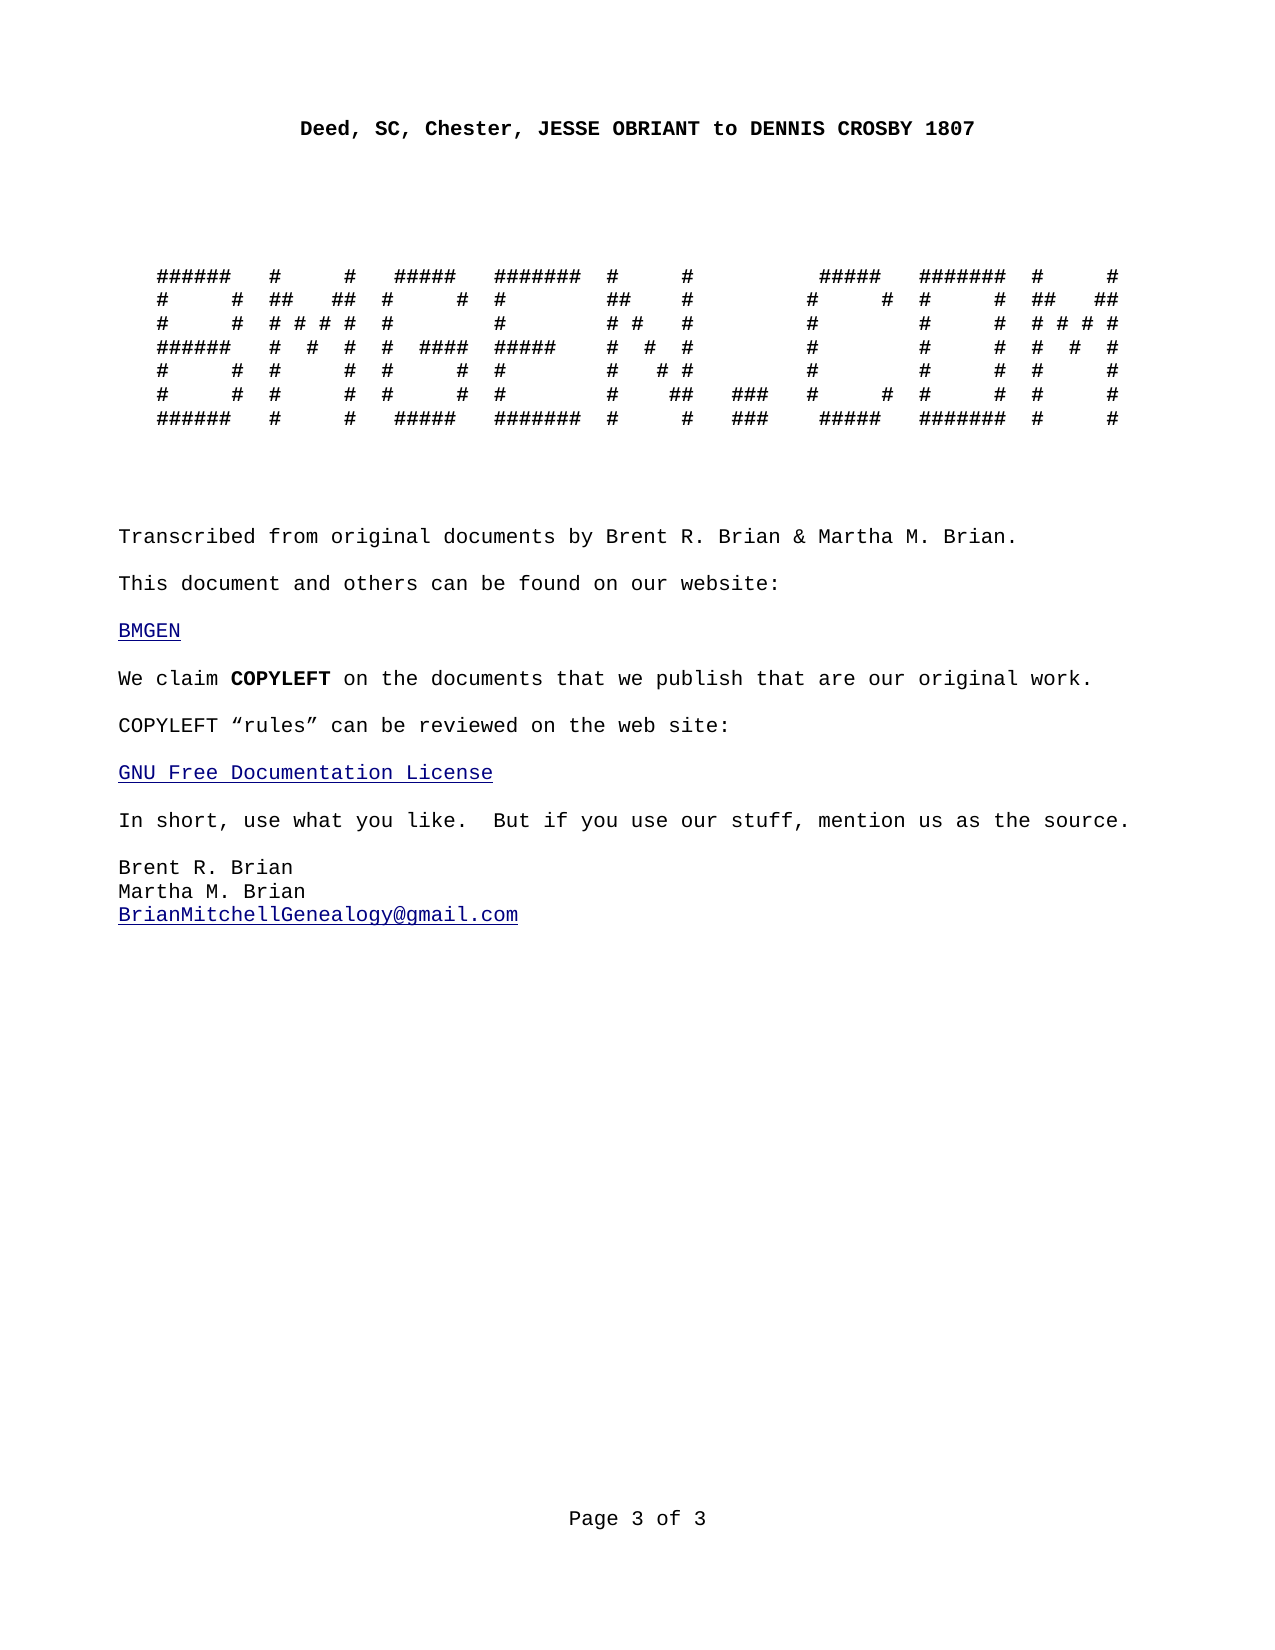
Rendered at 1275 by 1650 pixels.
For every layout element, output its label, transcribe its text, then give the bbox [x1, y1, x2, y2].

text GNU Free Documentation License [118, 762, 1157, 786]
text # # # # # # # # ## ### # # # # # # [118, 384, 1157, 408]
text ###### # # ##### ####### # # ##### ####### # # [118, 266, 1157, 289]
text COPYLEFT “rules” can be reviewed on the web site: [118, 715, 1157, 739]
text In short, use what you like. But if you use our stuff, mention us as the source. [118, 810, 1157, 833]
text ###### # # # # #### ##### # # # # # # # # # [118, 337, 1157, 360]
text Brent R. Brian [118, 857, 1157, 881]
text # # # # # # # # # # # # # # # # # # [118, 313, 1157, 337]
text # # ## ## # # # ## # # # # # ## ## [118, 289, 1157, 313]
text Martha M. Brian [118, 881, 1157, 904]
text ###### # # ##### ####### # # ### ##### ####### # # [118, 408, 1157, 431]
text This document and others can be found on our website: [118, 573, 1157, 597]
text Transcribed from original documents by Brent R. Brian & Martha M. Brian. [118, 526, 1157, 549]
text # # # # # # # # # # # # # # # [118, 360, 1157, 384]
text We claim COPYLEFT on the documents that we publish that are our original work. [118, 668, 1157, 691]
text BrianMitchellGenealogy@gmail.com [118, 904, 1157, 928]
text BMGEN [118, 621, 1157, 644]
